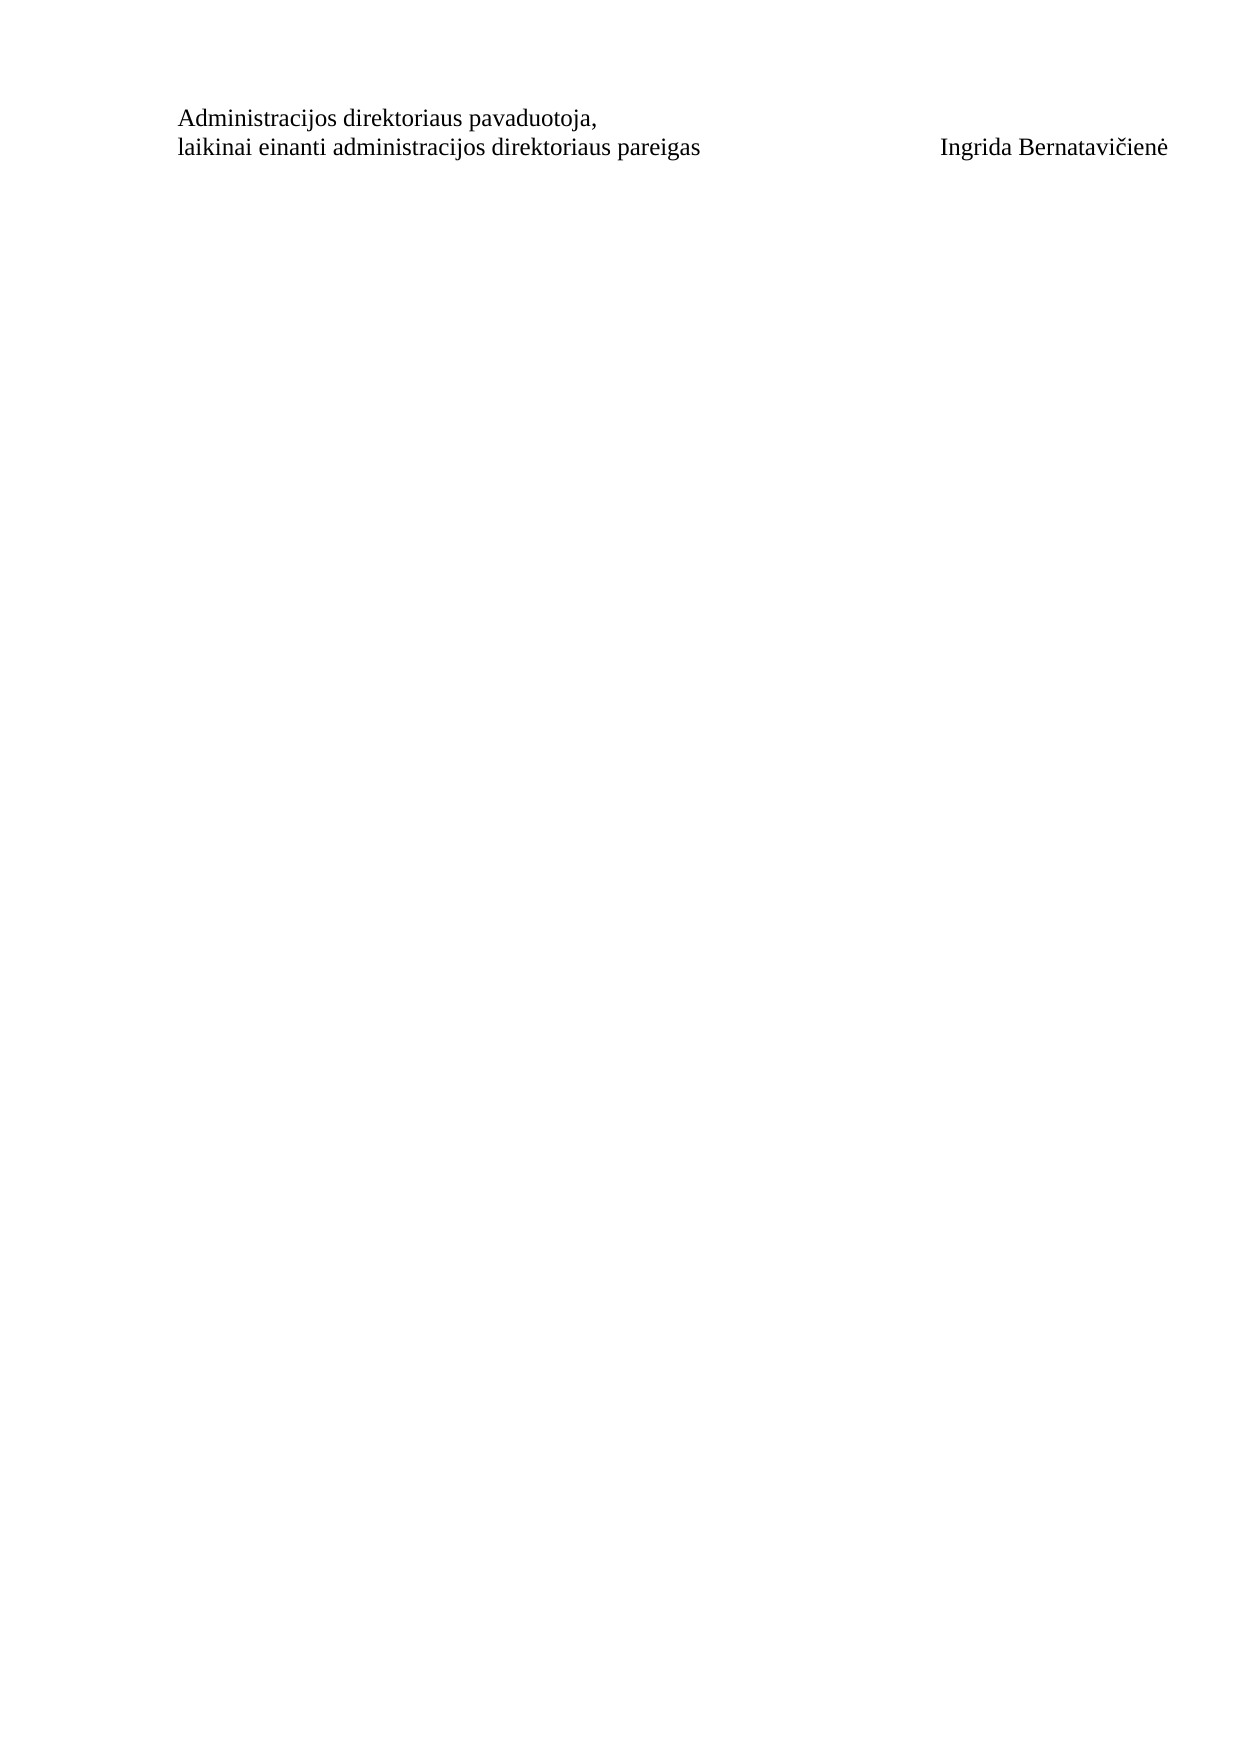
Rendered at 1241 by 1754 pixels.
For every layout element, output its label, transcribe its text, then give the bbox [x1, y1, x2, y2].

text laikinai einanti administracijos direktoriaus pareigas Ingrida Bernatavičienė [177, 132, 1181, 161]
text Administracijos direktoriaus pavaduotoja, [177, 103, 1181, 132]
